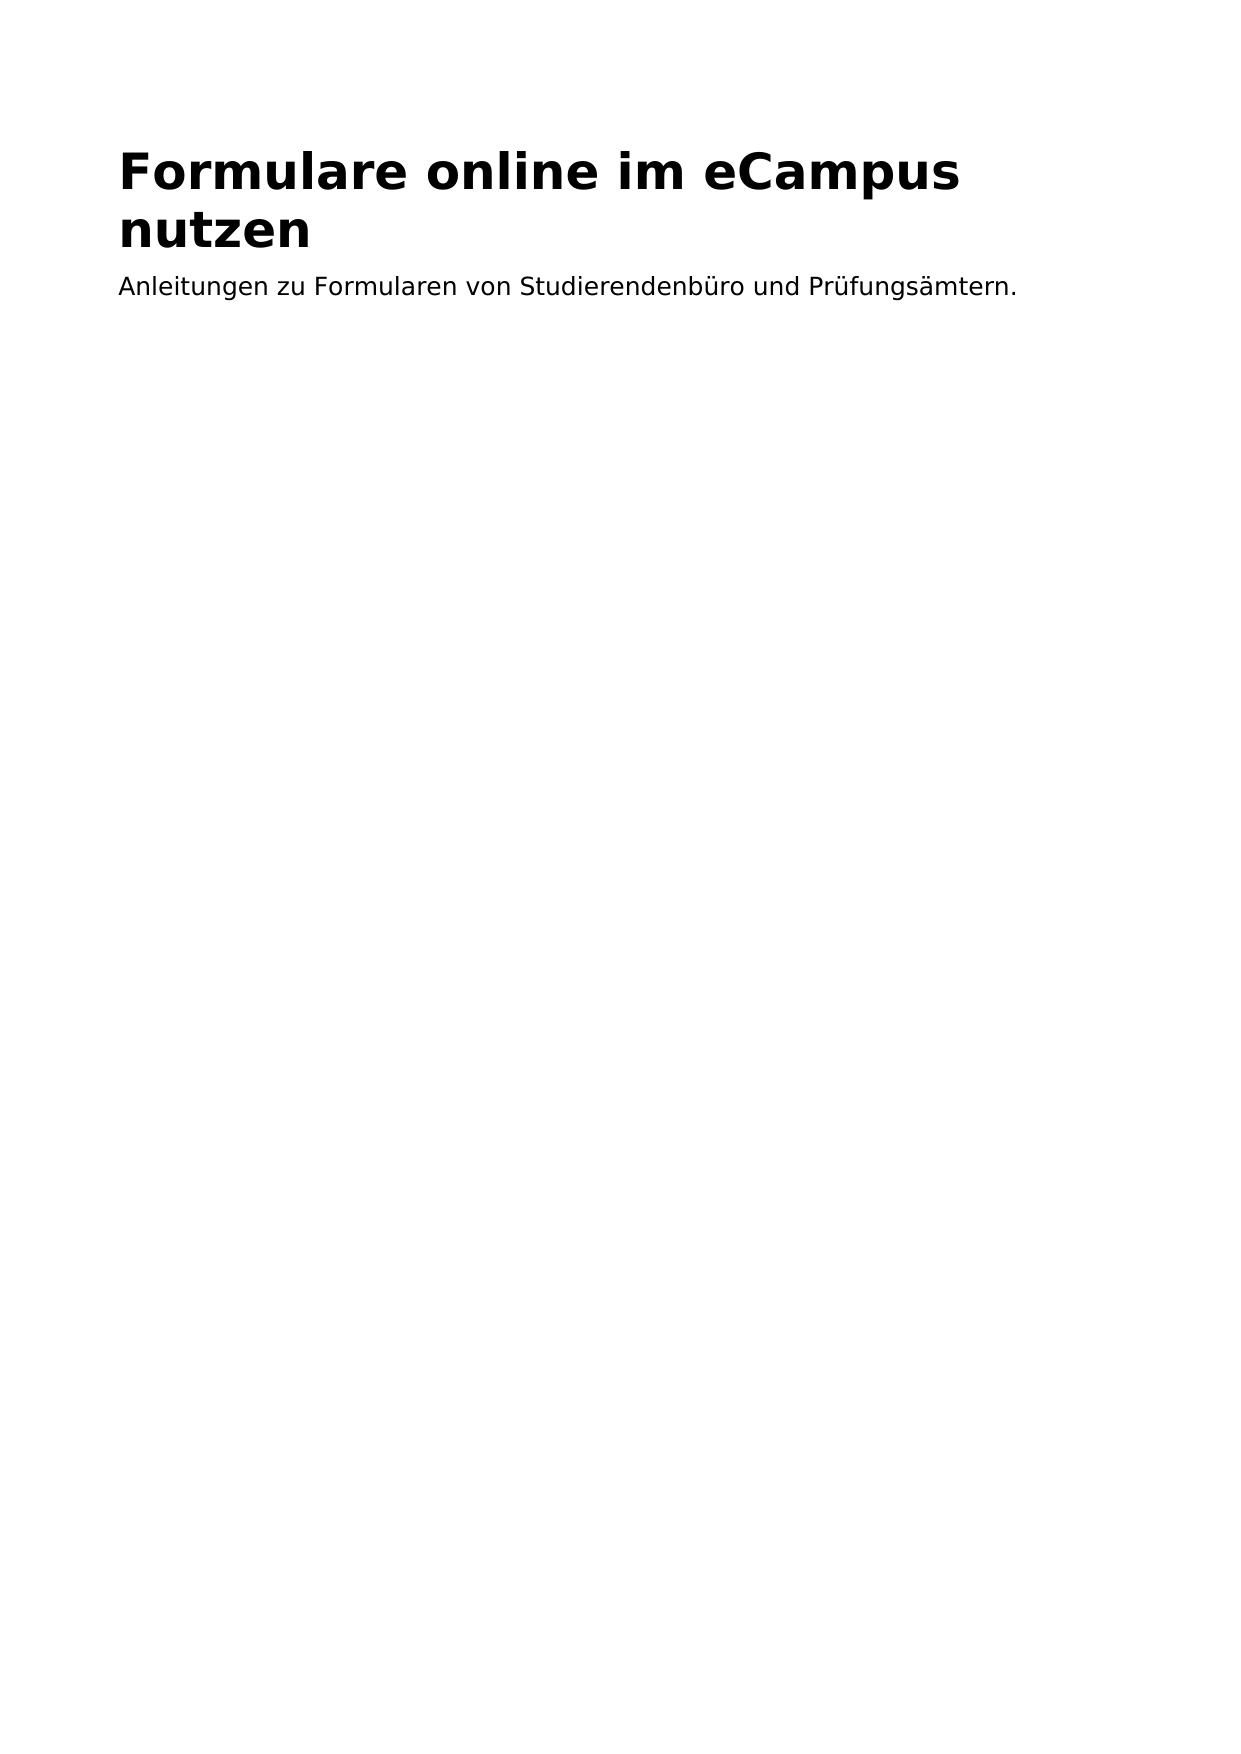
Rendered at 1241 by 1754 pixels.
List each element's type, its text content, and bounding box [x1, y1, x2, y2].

subtitle Formulare online im eCampus nutzen [118, 143, 1122, 259]
text Anleitungen zu Formularen von Studierendenbüro und Prüfungsämtern. [118, 272, 1122, 301]
